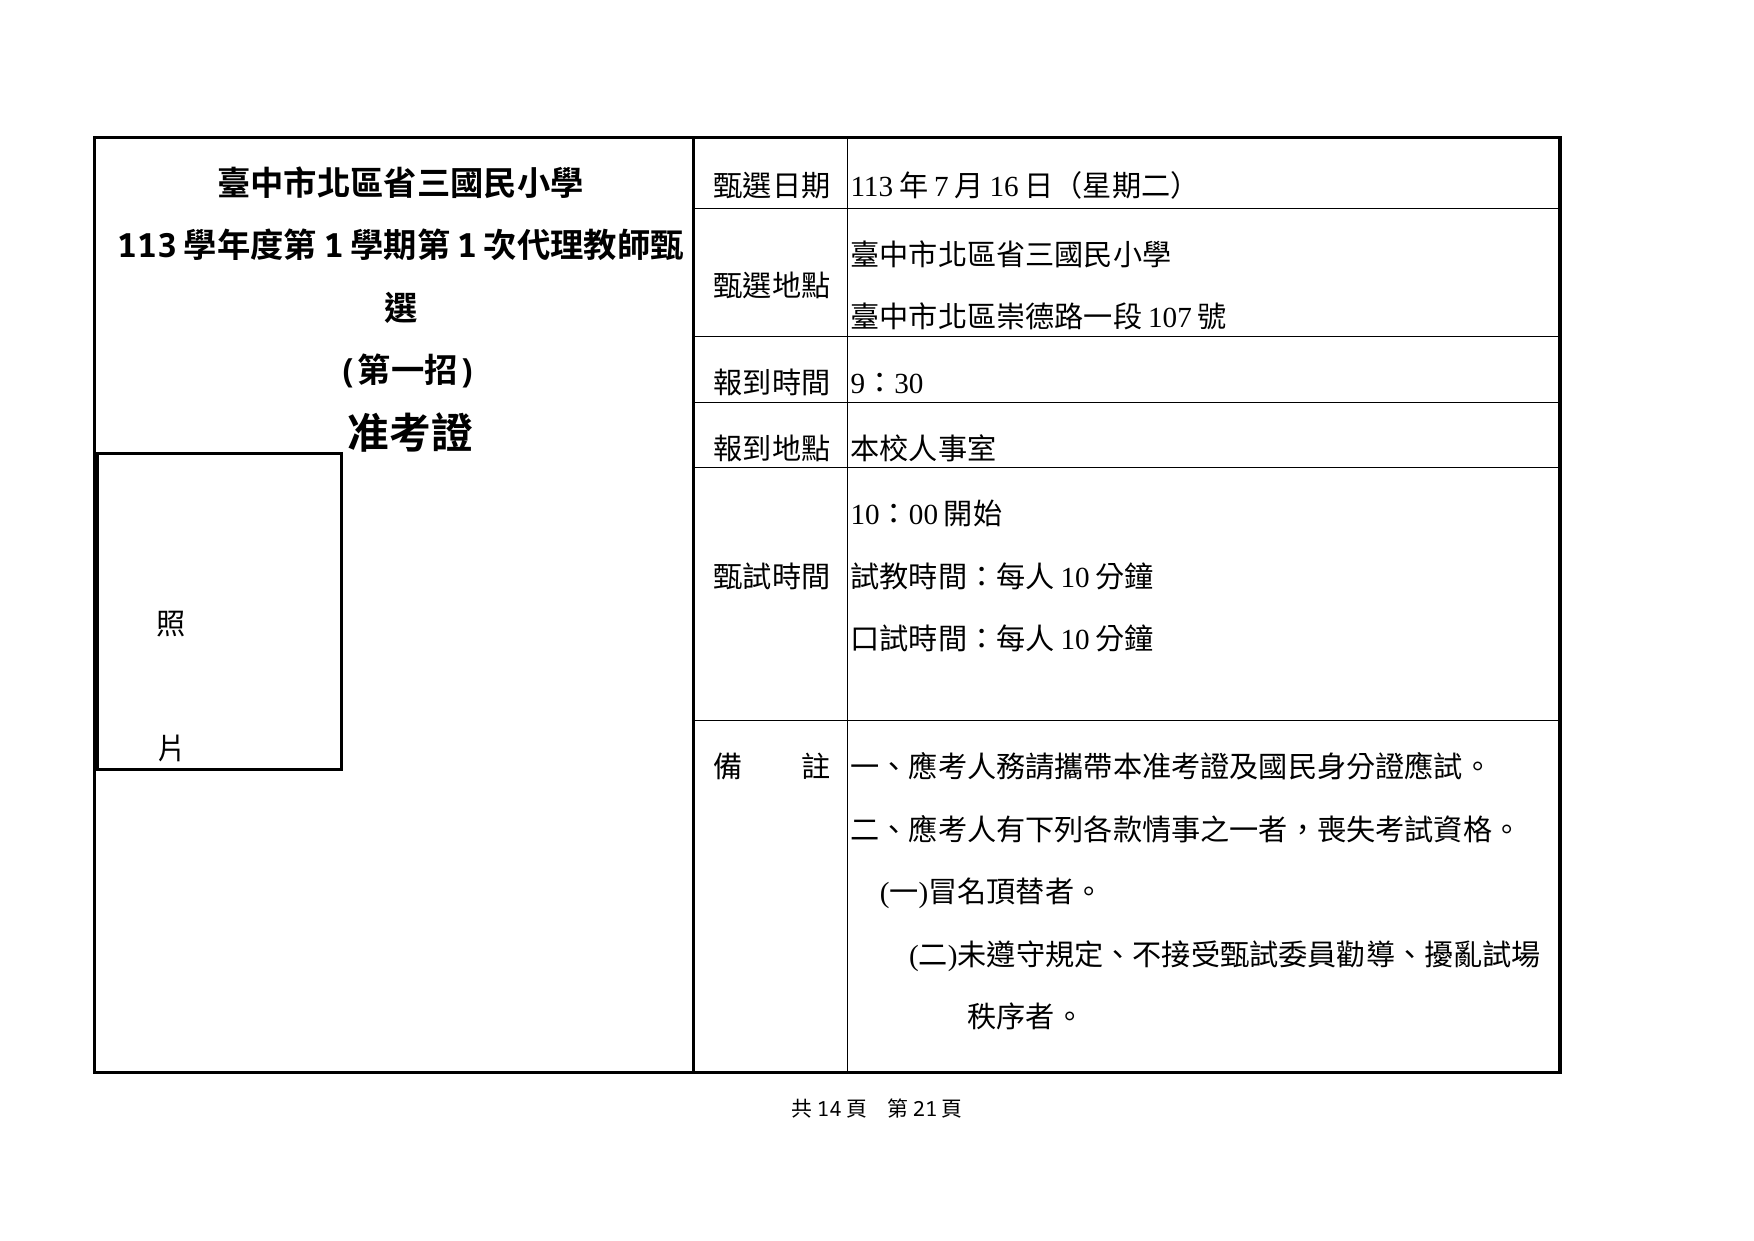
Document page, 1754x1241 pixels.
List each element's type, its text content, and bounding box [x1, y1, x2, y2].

table_cell 報到地點 [695, 403, 847, 467]
table_cell 10：00開始 試教時間：每人10分鐘 口試時間：每人10分鐘 [848, 468, 1558, 720]
table_cell 備 註 [695, 721, 847, 1071]
table_cell 甄試時間 [695, 468, 847, 720]
table_header 照 片 [99, 455, 340, 767]
table_cell 報到時間 [695, 337, 847, 402]
table_cell 9：30 [848, 337, 1558, 402]
table_cell 一、應考人務請攜帶本准考證及國民身分證應試。 二、應考人有下列各款情事之一者，喪失考試資格。 (一)冒名頂替者。 (二)未遵守規定、不接受甄試委員勸導、擾亂試場秩序者。 [848, 721, 1558, 1071]
table_header 甄選日期 [695, 139, 847, 208]
table_cell 臺中市北區省三國民小學 臺中市北區崇德路一段107號 [848, 209, 1558, 336]
table_cell 本校人事室 [848, 403, 1558, 467]
table_header 113年7月16日（星期二） [848, 139, 1558, 208]
table_header 臺中市北區省三國民小學 113學年度第1學期第1次代理教師甄選 (第一招) 准考證 [96, 139, 692, 1071]
table_cell 甄選地點 [695, 209, 847, 336]
